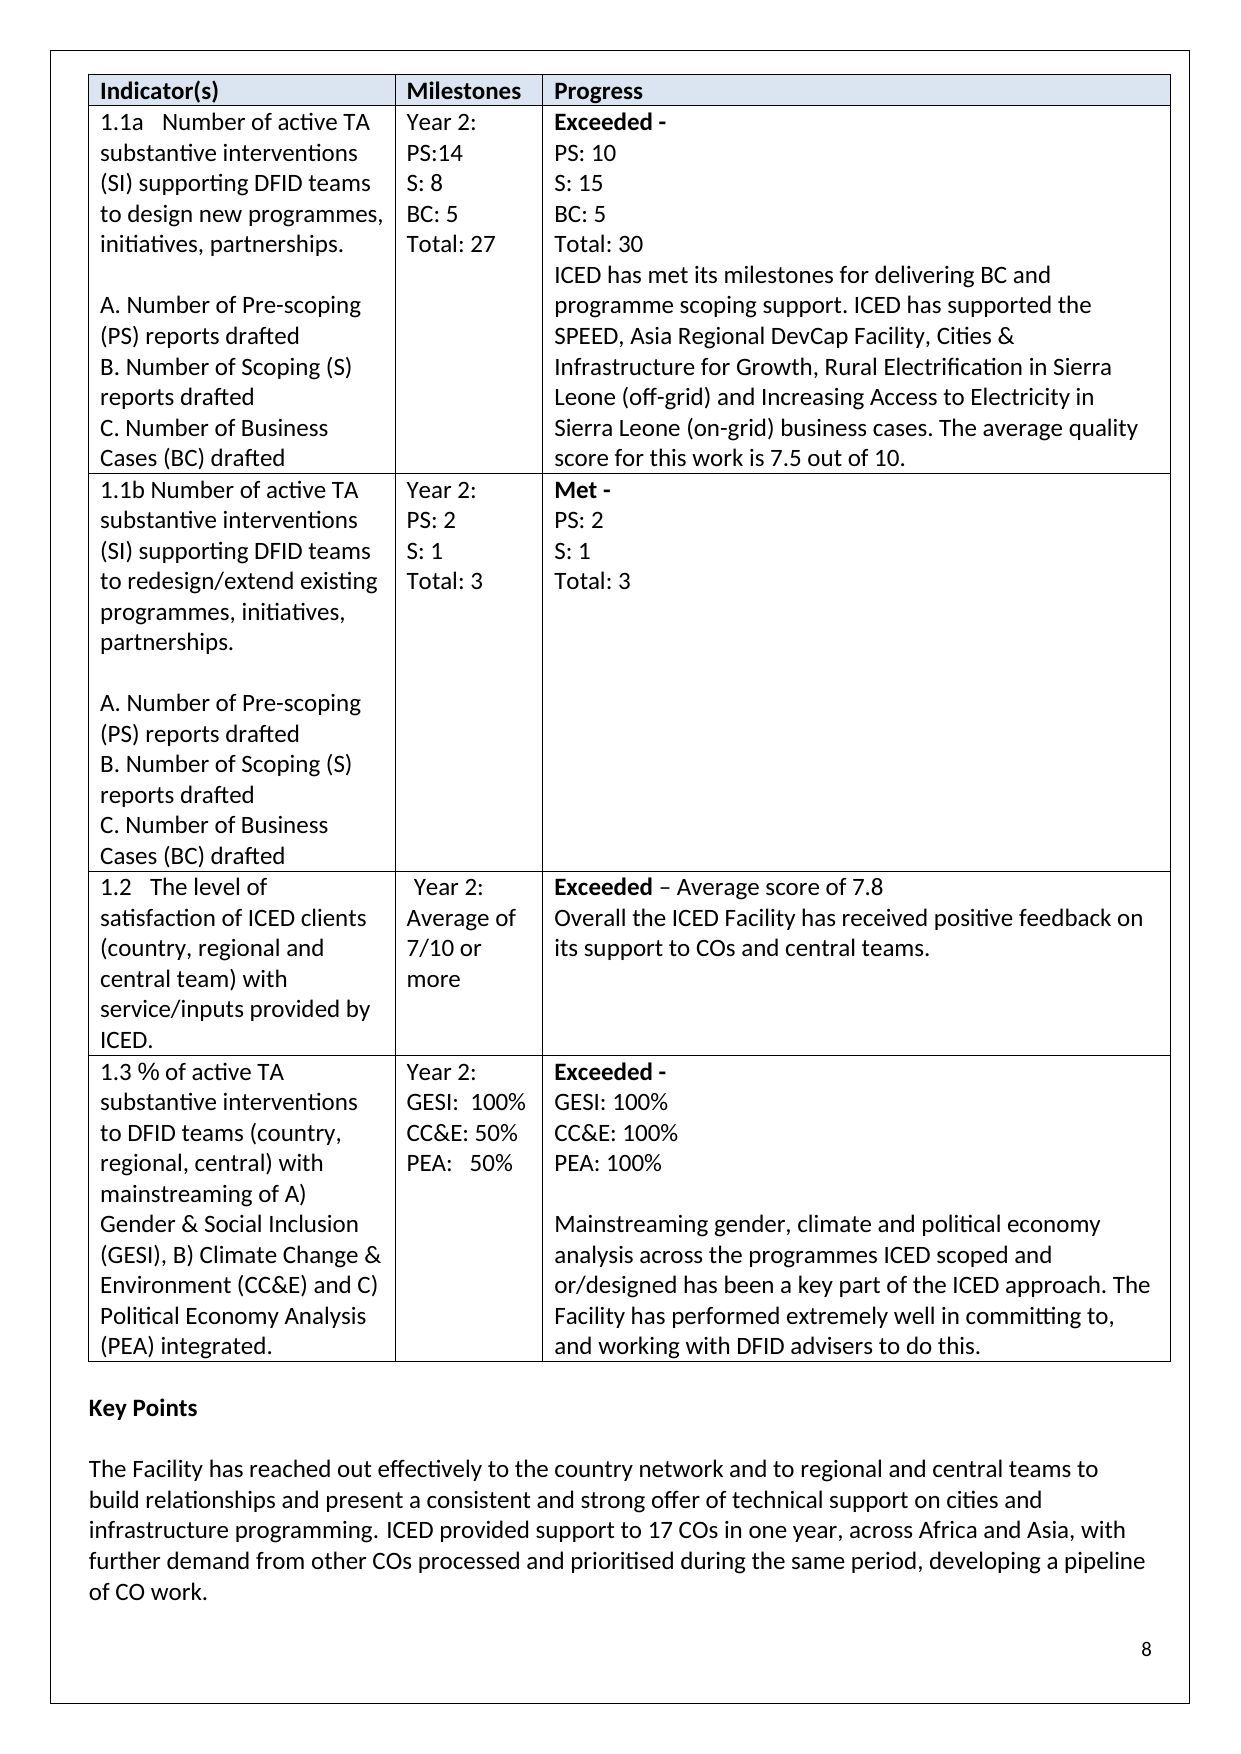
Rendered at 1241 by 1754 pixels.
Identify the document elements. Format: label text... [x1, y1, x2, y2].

table_cell Year 2: PS:14 S: 8 BC: 5 Total: 27 [396, 106, 542, 473]
table_cell 1.1b Number of active TA substantive interventions (SI) supporting DFID teams to redesign/extend existing programmes, initiatives, partnerships. A. Number of Pre-scoping (PS) reports drafted B. Number of Scoping (S) reports drafted C. Number of Business Cases (BC) drafted [89, 474, 395, 871]
table_cell 1.3 % of active TA substantive interventions to DFID teams (country, regional, central) with mainstreaming of A) Gender & Social Inclusion (GESI), B) Climate Change & Environment (CC&E) and C) Political Economy Analysis (PEA) integrated. [89, 1056, 395, 1361]
table_header Milestones [396, 75, 542, 105]
table_cell 1.1a Number of active TA substantive interventions (SI) supporting DFID teams to design new programmes, initiatives, partnerships. A. Number of Pre-scoping (PS) reports drafted B. Number of Scoping (S) reports drafted C. Number of Business Cases (BC) drafted [89, 106, 395, 473]
text The Facility has reached out effectively to the country network and to regional and central teams to build relationships and present a consistent and strong offer of technical support on cities and infrastructure programming. ICED provided support to 17 COs in one year, across Africa and Asia, with further demand from other COs processed and prioritised during the same period, developing a pipeline of CO work. [89, 1453, 1152, 1606]
text Key Points [89, 1392, 1152, 1423]
table_cell Year 2: PS: 2 S: 1 Total: 3 [396, 474, 542, 871]
table_header Progress [543, 75, 1170, 105]
table_cell 1.2 The level of satisfaction of ICED clients (country, regional and central team) with service/inputs provided by ICED. [89, 872, 395, 1055]
table_header Indicator(s) [89, 75, 395, 105]
table_cell Exceeded - GESI: 100% CC&E: 100% PEA: 100% Mainstreaming gender, climate and political economy analysis across the programmes ICED scoped and or/designed has been a key part of the ICED approach. The Facility has performed extremely well in committing to, and working with DFID advisers to do this. [543, 1056, 1170, 1361]
table_cell Year 2: GESI: 100% CC&E: 50% PEA: 50% [396, 1056, 542, 1361]
table_cell Met - PS: 2 S: 1 Total: 3 [543, 474, 1170, 871]
table_cell Year 2: Average of 7/10 or more [396, 872, 542, 1055]
table_cell Exceeded – Average score of 7.8 Overall the ICED Facility has received positive feedback on its support to COs and central teams. [543, 872, 1170, 1055]
table_cell Exceeded - PS: 10 S: 15 BC: 5 Total: 30 ICED has met its milestones for delivering BC and programme scoping support. ICED has supported the SPEED, Asia Regional DevCap Facility, Cities & Infrastructure for Growth, Rural Electrification in Sierra Leone (off-grid) and Increasing Access to Electricity in Sierra Leone (on-grid) business cases. The average quality score for this work is 7.5 out of 10. [543, 106, 1170, 473]
